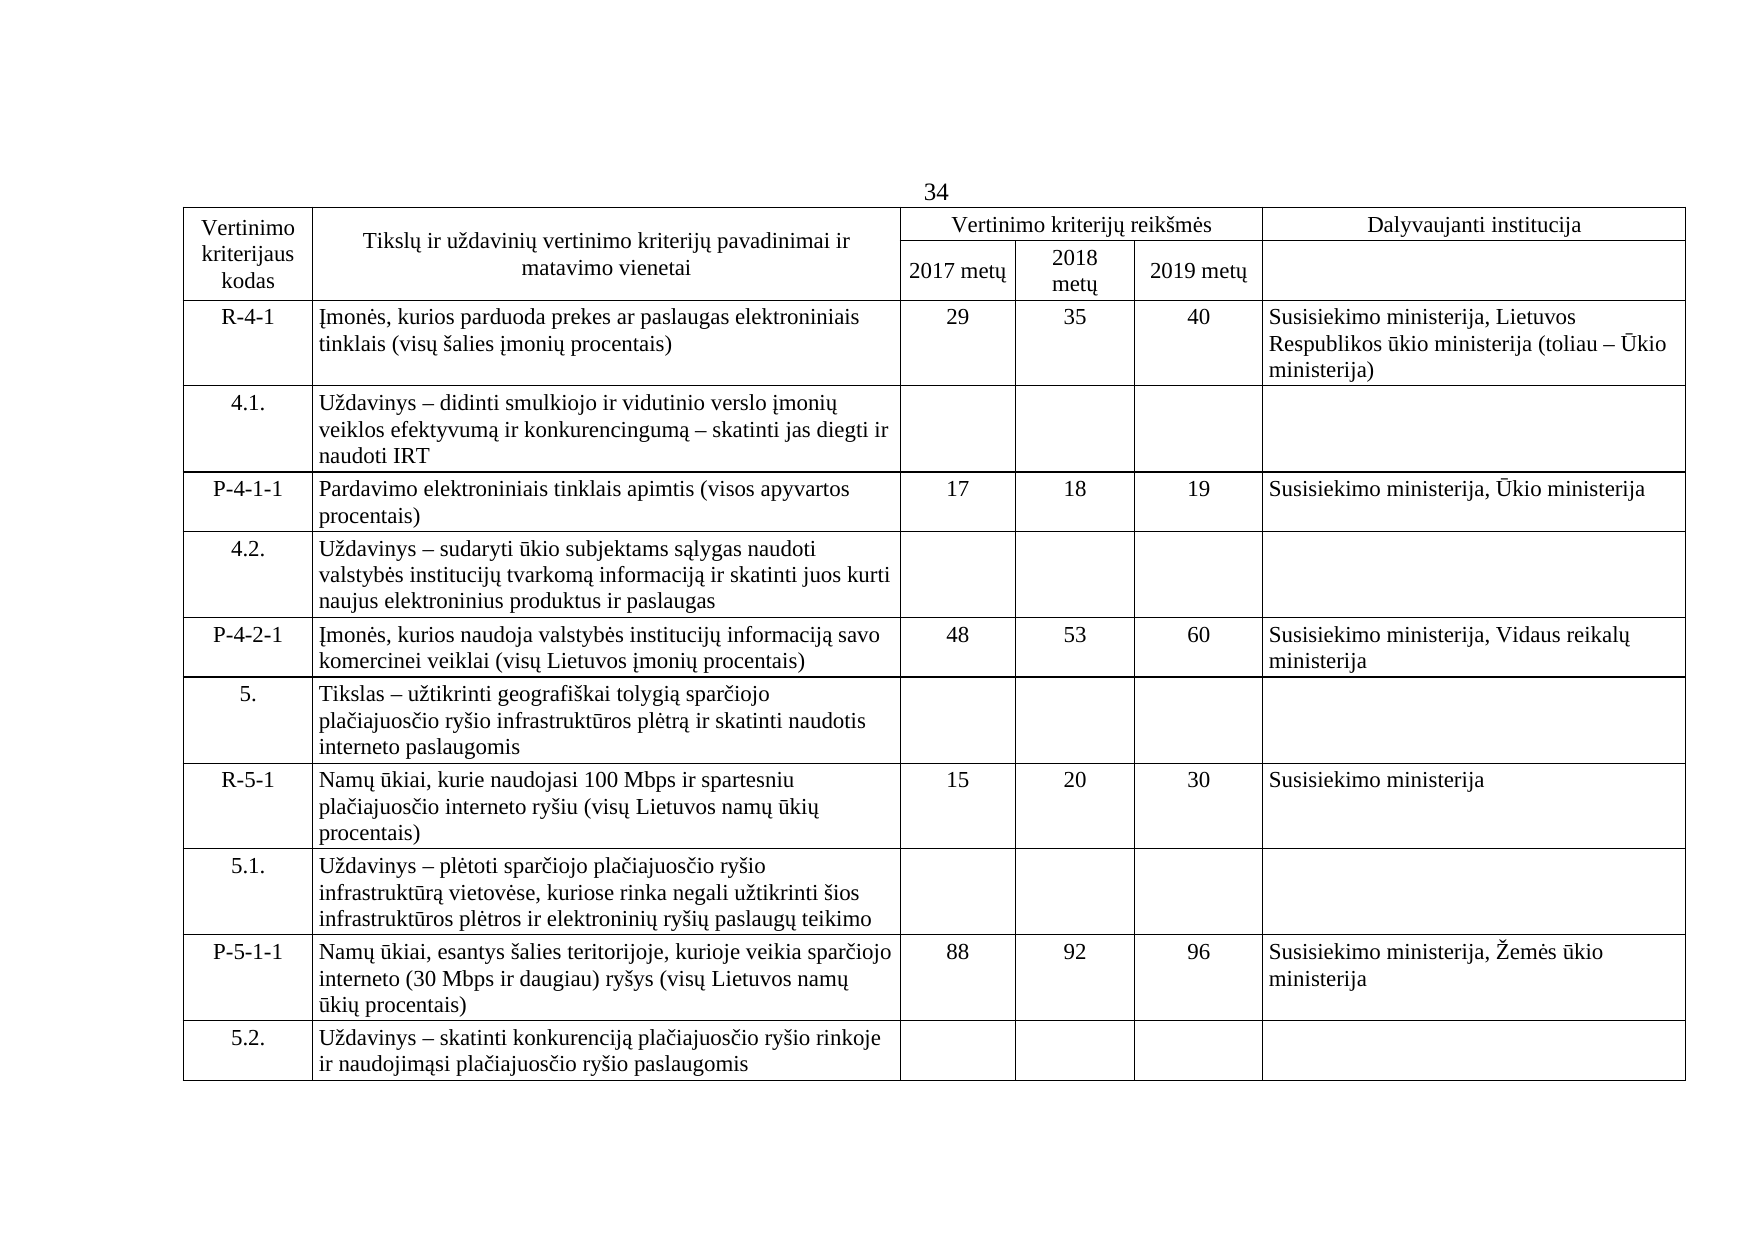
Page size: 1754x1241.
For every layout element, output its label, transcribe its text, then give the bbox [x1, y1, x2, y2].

table_cell [1263, 532, 1685, 617]
table_cell 60 [1135, 618, 1262, 676]
table_cell [1135, 678, 1262, 762]
table_cell 20 [1016, 764, 1134, 848]
table_cell Uždavinys – sudaryti ūkio subjektams sąlygas naudoti valstybės institucijų tvarkomą informaciją ir skatinti juos kurti naujus elektroninius produktus ir paslaugas [313, 532, 900, 617]
table_header Vertinimo kriterijų reikšmės [901, 208, 1262, 240]
table_cell 92 [1016, 935, 1134, 1020]
table_cell [901, 1021, 1015, 1080]
table_cell Namų ūkiai, kurie naudojasi 100 Mbps ir spartesniu plačiajuosčio interneto ryšiu (visų Lietuvos namų ūkių procentais) [313, 764, 900, 848]
table_cell [1135, 849, 1262, 934]
table_cell Pardavimo elektroniniais tinklais apimtis (visos apyvartos procentais) [313, 473, 900, 531]
table_cell Įmonės, kurios parduoda prekes ar paslaugas elektroniniais tinklais (visų šalies įmonių procentais) [313, 301, 900, 385]
table_cell 88 [901, 935, 1015, 1020]
table_cell Susisiekimo ministerija, Vidaus reikalų ministerija [1263, 618, 1685, 676]
table_cell 30 [1135, 764, 1262, 848]
table_cell [901, 849, 1015, 934]
table_cell 5.2. [184, 1021, 312, 1080]
table_cell [1263, 849, 1685, 934]
table_cell Uždavinys – didinti smulkiojo ir vidutinio verslo įmonių veiklos efektyvumą ir konkurencingumą – skatinti jas diegti ir naudoti IRT [313, 386, 900, 471]
table_cell 48 [901, 618, 1015, 676]
table_cell Tikslas – užtikrinti geografiškai tolygią sparčiojo plačiajuosčio ryšio infrastruktūros plėtrą ir skatinti naudotis interneto paslaugomis [313, 678, 900, 762]
table_cell 5.1. [184, 849, 312, 934]
table_cell P-5-1-1 [184, 935, 312, 1020]
table_cell [1016, 849, 1134, 934]
table_cell 17 [901, 473, 1015, 531]
table_cell [1135, 386, 1262, 471]
table_cell 29 [901, 301, 1015, 385]
table_cell [901, 532, 1015, 617]
table_cell Susisiekimo ministerija [1263, 764, 1685, 848]
table_cell P-4-1-1 [184, 473, 312, 531]
table_cell [1263, 678, 1685, 762]
table_cell [1135, 532, 1262, 617]
table_cell 2019 metų [1135, 241, 1262, 299]
table_cell P-4-2-1 [184, 618, 312, 676]
table_cell [1016, 678, 1134, 762]
table_cell [901, 678, 1015, 762]
table_cell Susisiekimo ministerija, Žemės ūkio ministerija [1263, 935, 1685, 1020]
table_cell 35 [1016, 301, 1134, 385]
table_cell Susisiekimo ministerija, Ūkio ministerija [1263, 473, 1685, 531]
table_cell 4.2. [184, 532, 312, 617]
table_cell [901, 386, 1015, 471]
table_cell [1263, 386, 1685, 471]
table_cell 18 [1016, 473, 1134, 531]
table_cell 19 [1135, 473, 1262, 531]
table_cell 96 [1135, 935, 1262, 1020]
table_cell Namų ūkiai, esantys šalies teritorijoje, kurioje veikia sparčiojo interneto (30 Mbps ir daugiau) ryšys (visų Lietuvos namų ūkių procentais) [313, 935, 900, 1020]
table_header Vertinimo kriterijaus kodas [184, 208, 312, 299]
table_cell 5. [184, 678, 312, 762]
table_cell [1263, 241, 1685, 299]
table_cell [1016, 532, 1134, 617]
table_cell 2018 metų [1016, 241, 1134, 299]
table_header Dalyvaujanti institucija [1263, 208, 1685, 240]
table_cell 53 [1016, 618, 1134, 676]
table_cell Uždavinys – skatinti konkurenciją plačiajuosčio ryšio rinkoje ir naudojimąsi plačiajuosčio ryšio paslaugomis [313, 1021, 900, 1080]
table_cell R-4-1 [184, 301, 312, 385]
table_cell Susisiekimo ministerija, Lietuvos Respublikos ūkio ministerija (toliau – Ūkio ministerija) [1263, 301, 1685, 385]
table_cell Įmonės, kurios naudoja valstybės institucijų informaciją savo komercinei veiklai (visų Lietuvos įmonių procentais) [313, 618, 900, 676]
table_cell 2017 metų [901, 241, 1015, 299]
table_cell [1135, 1021, 1262, 1080]
table_cell 40 [1135, 301, 1262, 385]
table_cell Uždavinys – plėtoti sparčiojo plačiajuosčio ryšio infrastruktūrą vietovėse, kuriose rinka negali užtikrinti šios infrastruktūros plėtros ir elektroninių ryšių paslaugų teikimo [313, 849, 900, 934]
table_cell 4.1. [184, 386, 312, 471]
table_cell [1016, 1021, 1134, 1080]
table_cell R-5-1 [184, 764, 312, 848]
table_header Tikslų ir uždavinių vertinimo kriterijų pavadinimai ir matavimo vienetai [313, 208, 900, 299]
table_cell [1263, 1021, 1685, 1080]
table_cell [1016, 386, 1134, 471]
table_cell 15 [901, 764, 1015, 848]
